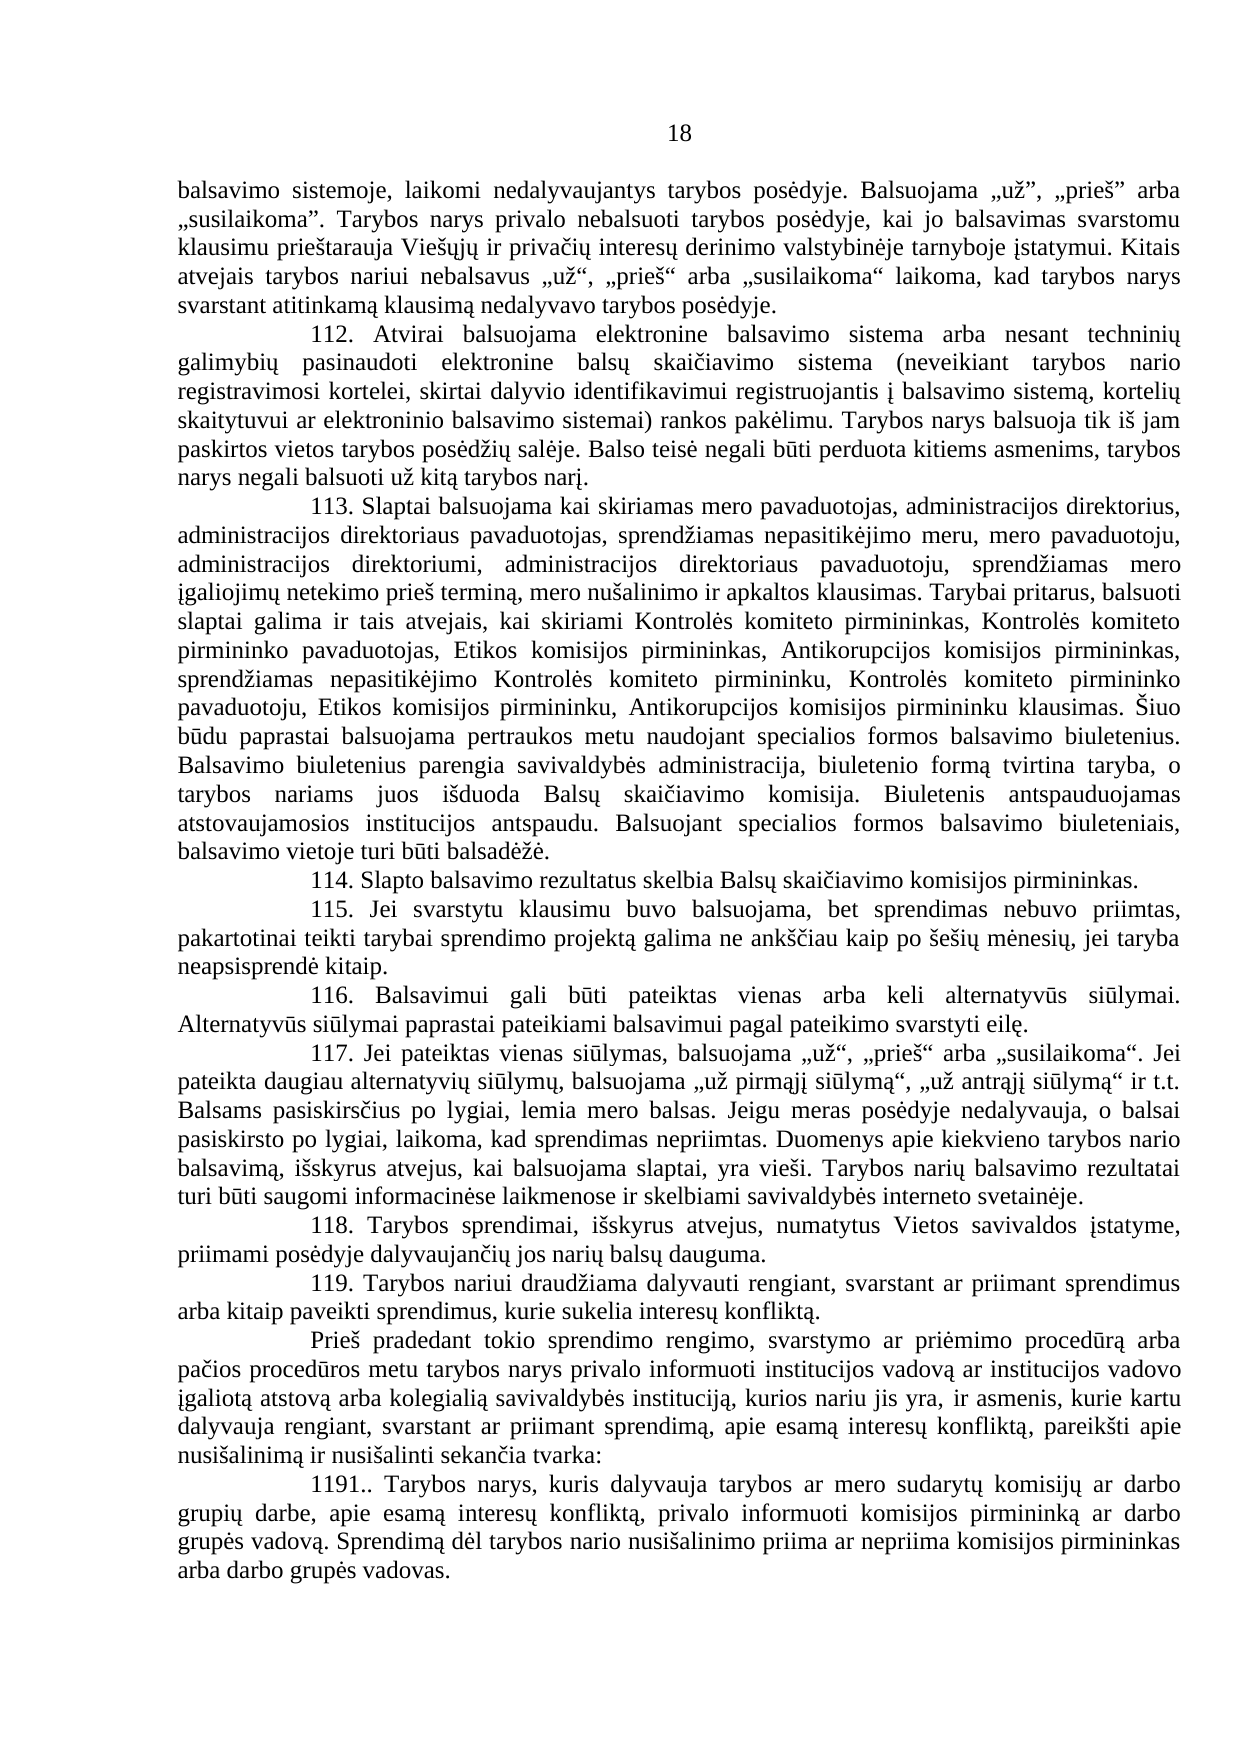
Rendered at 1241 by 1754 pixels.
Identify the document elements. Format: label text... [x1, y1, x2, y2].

text 113. Slaptai balsuojama kai skiriamas mero pavaduotojas, administracijos direktorius, administracijos direktoriaus pavaduotojas, sprendžiamas nepasitikėjimo meru, mero pavaduotoju, administracijos direktoriumi, administracijos direktoriaus pavaduotoju, sprendžiamas mero įgaliojimų netekimo prieš terminą, mero nušalinimo ir apkaltos klausimas. Tarybai pritarus, balsuoti slaptai galima ir tais atvejais, kai skiriami Kontrolės komiteto pirmininkas, Kontrolės komiteto pirmininko pavaduotojas, Etikos komisijos pirmininkas, Antikorupcijos komisijos pirmininkas, sprendžiamas nepasitikėjimo Kontrolės komiteto pirmininku, Kontrolės komiteto pirmininko pavaduotoju, Etikos komisijos pirmininku, Antikorupcijos komisijos pirmininku klausimas. Šiuo būdu paprastai balsuojama pertraukos metu naudojant specialios formos balsavimo biuletenius. Balsavimo biuletenius parengia savivaldybės administracija, biuletenio formą tvirtina taryba, o tarybos nariams juos išduoda Balsų skaičiavimo komisija. Biuletenis antspauduojamas atstovaujamosios institucijos antspaudu. Balsuojant specialios formos balsavimo biuleteniais, balsavimo vietoje turi būti balsadėžė. [177, 491, 1181, 865]
text 116. Balsavimui gali būti pateiktas vienas arba keli alternatyvūs siūlymai. Alternatyvūs siūlymai paprastai pateikiami balsavimui pagal pateikimo svarstyti eilę. [177, 980, 1181, 1038]
text 119. Tarybos nariui draudžiama dalyvauti rengiant, svarstant ar priimant sprendimus arba kitaip paveikti sprendimus, kurie sukelia interesų konfliktą. [177, 1268, 1181, 1325]
text 117. Jei pateiktas vienas siūlymas, balsuojama „už“, „prieš“ arba „susilaikoma“. Jei pateikta daugiau alternatyvių siūlymų, balsuojama „už pirmąjį siūlymą“, „už antrąjį siūlymą“ ir t.t. Balsams pasiskirsčius po lygiai, lemia mero balsas. Jeigu meras posėdyje nedalyvauja, o balsai pasiskirsto po lygiai, laikoma, kad sprendimas nepriimtas. Duomenys apie kiekvieno tarybos nario balsavimą, išskyrus atvejus, kai balsuojama slaptai, yra vieši. Tarybos narių balsavimo rezultatai turi būti saugomi informacinėse laikmenose ir skelbiami savivaldybės interneto svetainėje. [177, 1038, 1181, 1210]
text 112. Atvirai balsuojama elektronine balsavimo sistema arba nesant techninių galimybių pasinaudoti elektronine balsų skaičiavimo sistema (neveikiant tarybos nario registravimosi kortelei, skirtai dalyvio identifikavimui registruojantis į balsavimo sistemą, kortelių skaitytuvui ar elektroninio balsavimo sistemai) rankos pakėlimu. Tarybos narys balsuoja tik iš jam paskirtos vietos tarybos posėdžių salėje. Balso teisė negali būti perduota kitiems asmenims, tarybos narys negali balsuoti už kitą tarybos narį. [177, 319, 1181, 491]
text 1191.. Tarybos narys, kuris dalyvauja tarybos ar mero sudarytų komisijų ar darbo grupių darbe, apie esamą interesų konfliktą, privalo informuoti komisijos pirmininką ar darbo grupės vadovą. Sprendimą dėl tarybos nario nusišalinimo priima ar nepriima komisijos pirmininkas arba darbo grupės vadovas. [177, 1469, 1181, 1584]
text balsavimo sistemoje, laikomi nedalyvaujantys tarybos posėdyje. Balsuojama „už”, „prieš” arba „susilaikoma”. Tarybos narys privalo nebalsuoti tarybos posėdyje, kai jo balsavimas svarstomu klausimu prieštarauja Viešųjų ir privačių interesų derinimo valstybinėje tarnyboje įstatymui. Kitais atvejais tarybos nariui nebalsavus „už“, „prieš“ arba „susilaikoma“ laikoma, kad tarybos narys svarstant atitinkamą klausimą nedalyvavo tarybos posėdyje. [177, 175, 1181, 319]
text Prieš pradedant tokio sprendimo rengimo, svarstymo ar priėmimo procedūrą arba pačios procedūros metu tarybos narys privalo informuoti institucijos vadovą ar institucijos vadovo įgaliotą atstovą arba kolegialią savivaldybės instituciją, kurios nariu jis yra, ir asmenis, kurie kartu dalyvauja rengiant, svarstant ar priimant sprendimą, apie esamą interesų konfliktą, pareikšti apie nusišalinimą ir nusišalinti sekančia tvarka: [177, 1325, 1181, 1469]
text 115. Jei svarstytu klausimu buvo balsuojama, bet sprendimas nebuvo priimtas, pakartotinai teikti tarybai sprendimo projektą galima ne ankščiau kaip po šešių mėnesių, jei taryba neapsisprendė kitaip. [177, 894, 1181, 980]
text 114. Slapto balsavimo rezultatus skelbia Balsų skaičiavimo komisijos pirmininkas. [177, 865, 1181, 894]
text 118. Tarybos sprendimai, išskyrus atvejus, numatytus Vietos savivaldos įstatyme, priimami posėdyje dalyvaujančių jos narių balsų dauguma. [177, 1210, 1181, 1268]
